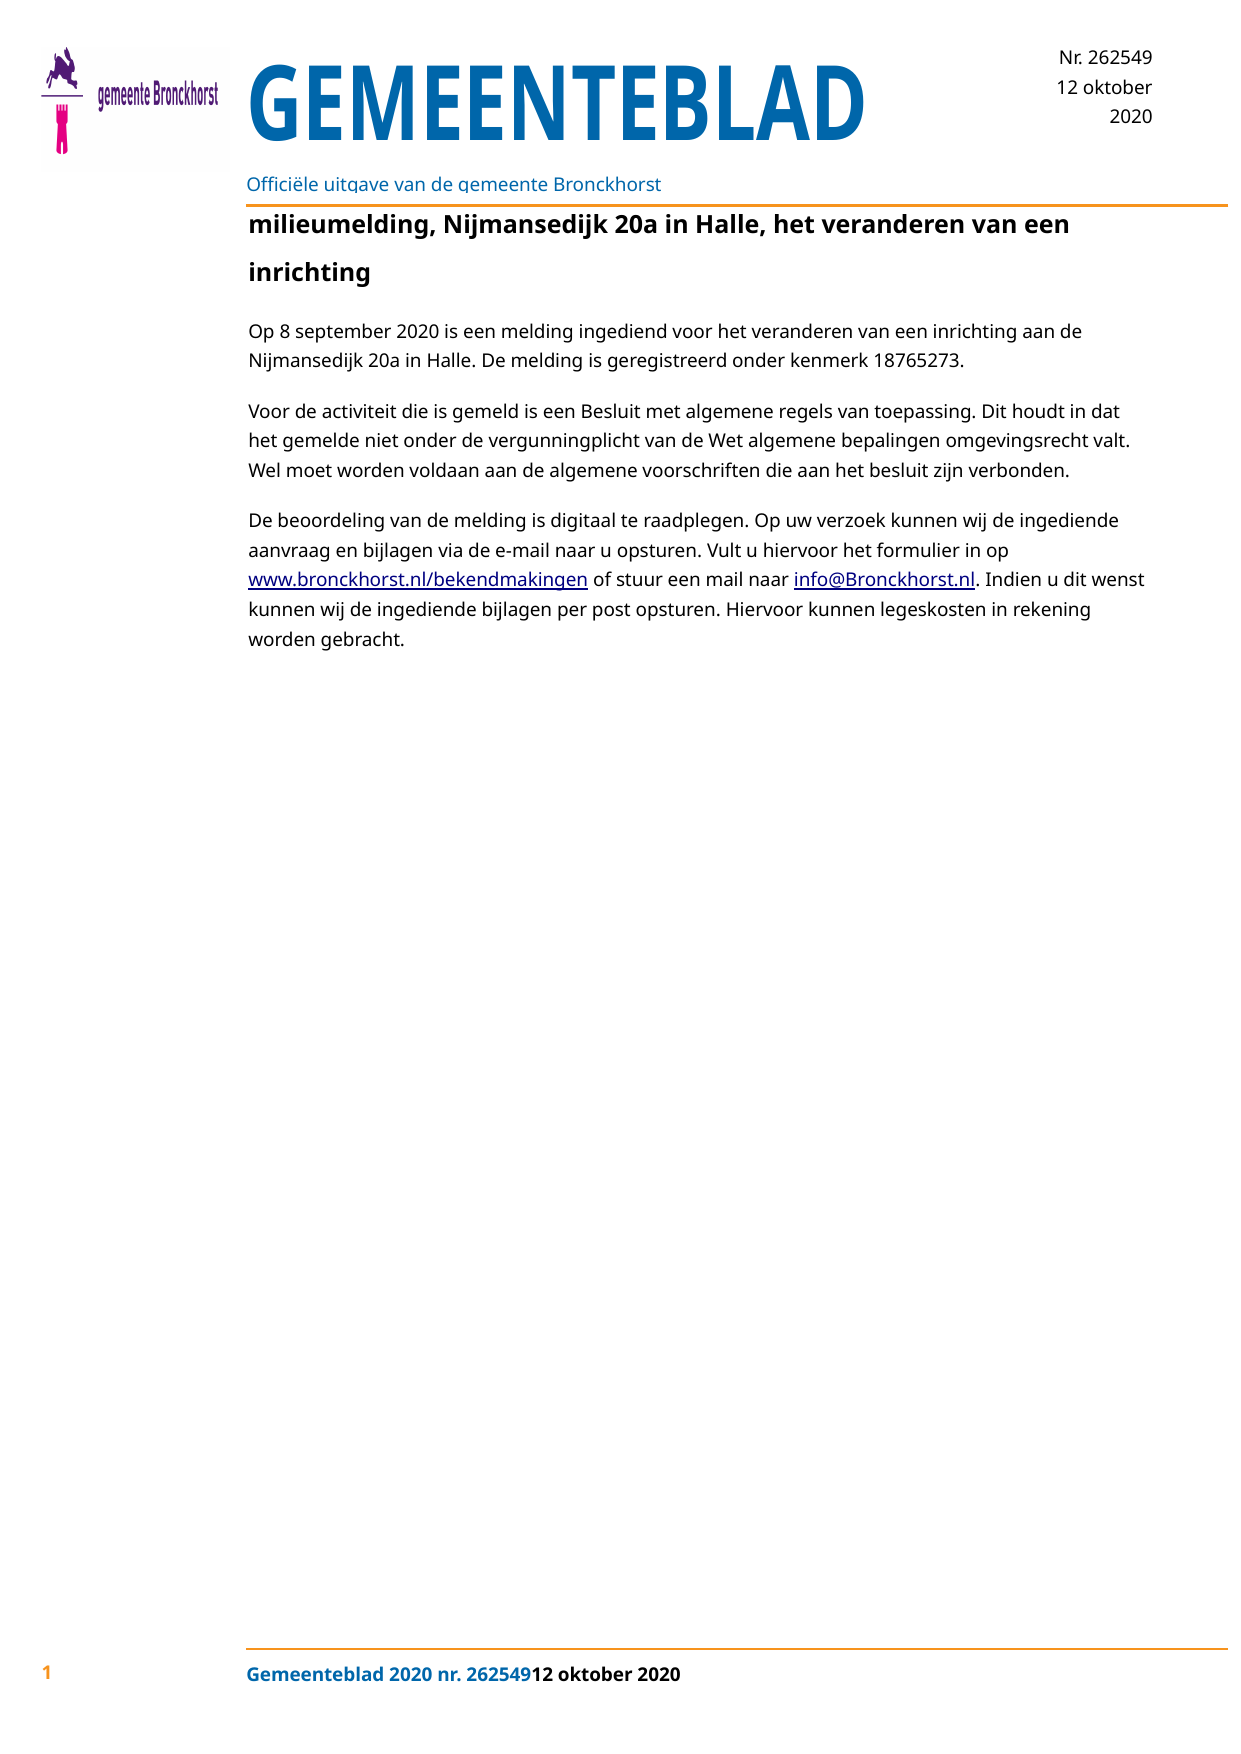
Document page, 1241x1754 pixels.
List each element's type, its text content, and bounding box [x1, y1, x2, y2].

text milieumelding, Nijmansedijk 20a in Halle, het veranderen van een inrichting [248, 207, 1152, 288]
text De beoordeling van de melding is digitaal te raadplegen. Op uw verzoek kunnen wij de ingediende aanvraag en bijlagen via de e-mail naar u opsturen. Vult u hiervoor het formulier in op www.bronckhorst.nl/bekendmakingen of stuur een mail naar info@Bronckhorst.nl. Indien u dit wenst kunnen wij de ingediende bijlagen per post opsturen. Hiervoor kunnen legeskosten in rekening worden gebracht. [248, 507, 1152, 652]
text Op 8 september 2020 is een melding ingediend voor het veranderen van een inrichting aan de Nijmansedijk 20a in Halle. De melding is geregistreerd onder kenmerk 18765273. [248, 318, 1152, 373]
text Voor de activiteit die is gemeld is een Besluit met algemene regels van toepassing. Dit houdt in dat het gemelde niet onder de vergunningplicht van de Wet algemene bepalingen omgevingsrecht valt. Wel moet worden voldaan aan de algemene voorschriften die aan het besluit zijn verbonden. [248, 398, 1152, 483]
picture [41, 47, 231, 172]
